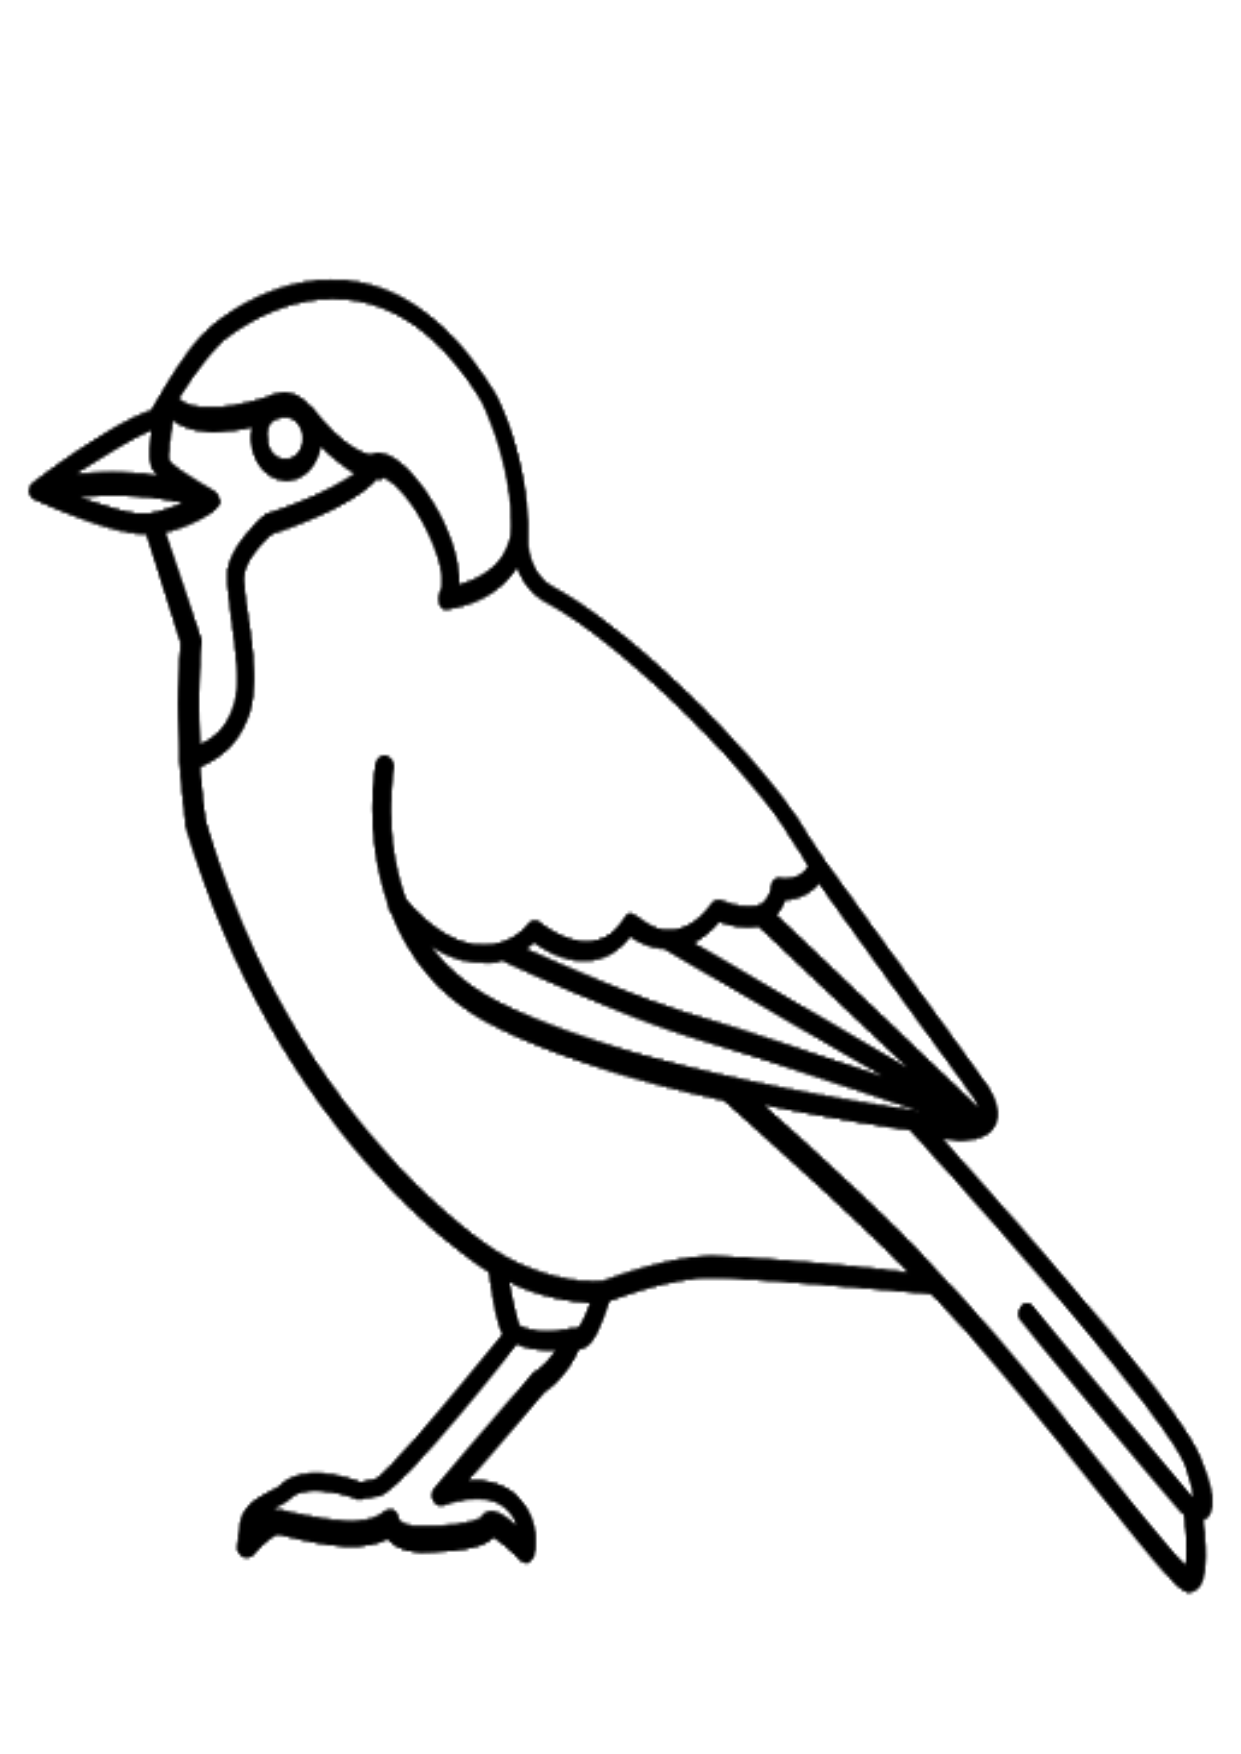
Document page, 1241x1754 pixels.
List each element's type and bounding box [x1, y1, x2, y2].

picture [5, 197, 1235, 1627]
